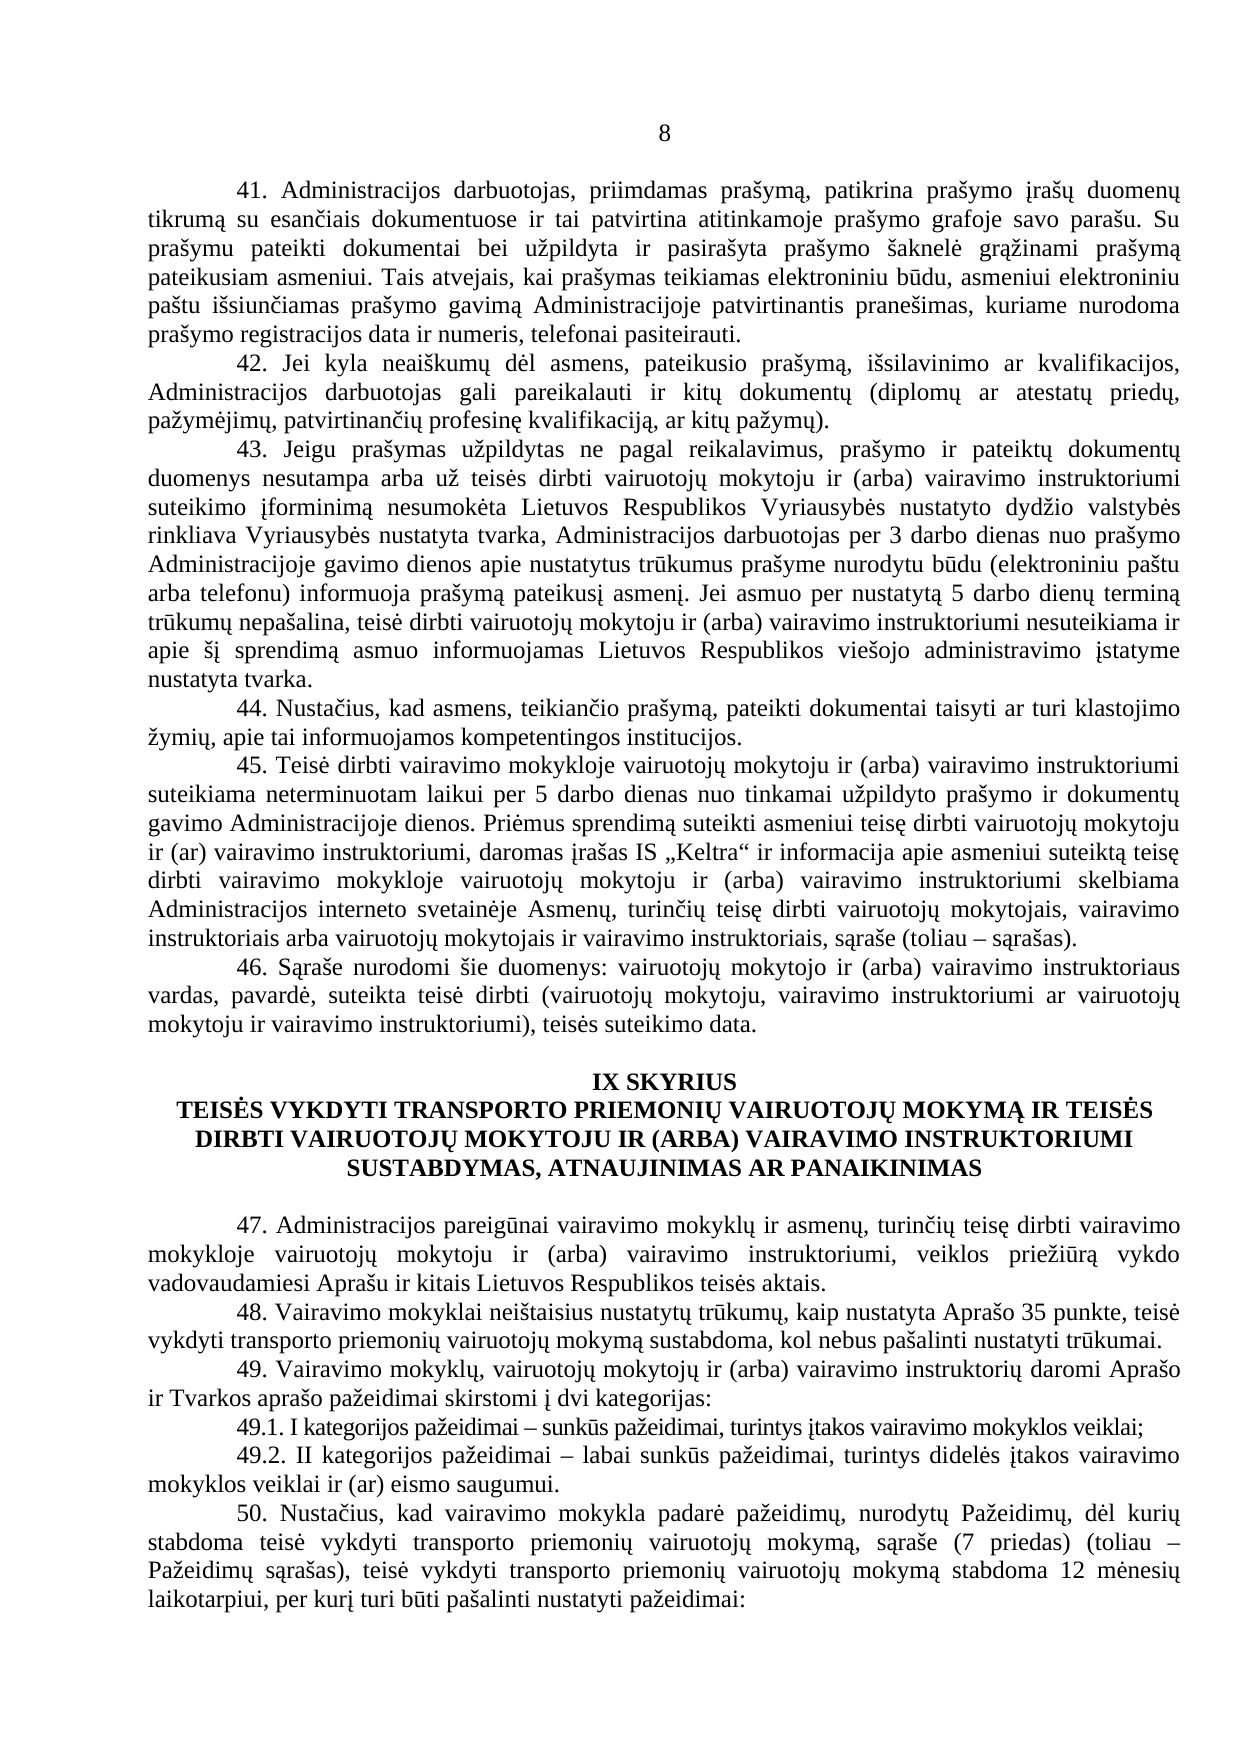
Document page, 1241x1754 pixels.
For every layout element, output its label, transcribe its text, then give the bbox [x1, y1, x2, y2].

text 44. Nustačius, kad asmens, teikiančio prašymą, pateikti dokumentai taisyti ar turi klastojimo žymių, apie tai informuojamos kompetentingos institucijos. [148, 693, 1181, 751]
text 50. Nustačius, kad vairavimo mokykla padarė pažeidimų, nurodytų Pažeidimų, dėl kurių stabdoma teisė vykdyti transporto priemonių vairuotojų mokymą, sąraše (7 priedas) (toliau – Pažeidimų sąrašas), teisė vykdyti transporto priemonių vairuotojų mokymą stabdoma 12 mėnesių laikotarpiui, per kurį turi būti pašalinti nustatyti pažeidimai: [148, 1498, 1181, 1613]
text 42. Jei kyla neaiškumų dėl asmens, pateikusio prašymą, išsilavinimo ar kvalifikacijos, Administracijos darbuotojas gali pareikalauti ir kitų dokumentų (diplomų ar atestatų priedų, pažymėjimų, patvirtinančių profesinę kvalifikaciją, ar kitų pažymų). [148, 348, 1181, 434]
text 45. Teisė dirbti vairavimo mokykloje vairuotojų mokytoju ir (arba) vairavimo instruktoriumi suteikiama neterminuotam laikui per 5 darbo dienas nuo tinkamai užpildyto prašymo ir dokumentų gavimo Administracijoje dienos. Priėmus sprendimą suteikti asmeniui teisę dirbti vairuotojų mokytoju ir (ar) vairavimo instruktoriumi, daromas įrašas IS „Keltra“ ir informacija apie asmeniui suteiktą teisę dirbti vairavimo mokykloje vairuotojų mokytoju ir (arba) vairavimo instruktoriumi skelbiama Administracijos interneto svetainėje Asmenų, turinčių teisę dirbti vairuotojų mokytojais, vairavimo instruktoriais arba vairuotojų mokytojais ir vairavimo instruktoriais, sąraše (toliau – sąrašas). [148, 751, 1181, 952]
text 49. Vairavimo mokyklų, vairuotojų mokytojų ir (arba) vairavimo instruktorių daromi Aprašo ir Tvarkos aprašo pažeidimai skirstomi į dvi kategorijas: [148, 1354, 1181, 1412]
text 46. Sąraše nurodomi šie duomenys: vairuotojų mokytojo ir (arba) vairavimo instruktoriaus vardas, pavardė, suteikta teisė dirbti (vairuotojų mokytoju, vairavimo instruktoriumi ar vairuotojų mokytoju ir vairavimo instruktoriumi), teisės suteikimo data. [148, 952, 1181, 1038]
text 49.1. I kategorijos pažeidimai – sunkūs pažeidimai, turintys įtakos vairavimo mokyklos veiklai; [148, 1412, 1181, 1441]
text 49.2. II kategorijos pažeidimai – labai sunkūs pažeidimai, turintys didelės įtakos vairavimo mokyklos veiklai ir (ar) eismo saugumui. [148, 1441, 1181, 1498]
text 43. Jeigu prašymas užpildytas ne pagal reikalavimus, prašymo ir pateiktų dokumentų duomenys nesutampa arba už teisės dirbti vairuotojų mokytoju ir (arba) vairavimo instruktoriumi suteikimo įforminimą nesumokėta Lietuvos Respublikos Vyriausybės nustatyto dydžio valstybės rinkliava Vyriausybės nustatyta tvarka, Administracijos darbuotojas per 3 darbo dienas nuo prašymo Administracijoje gavimo dienos apie nustatytus trūkumus prašyme nurodytu būdu (elektroniniu paštu arba telefonu) informuoja prašymą pateikusį asmenį. Jei asmuo per nustatytą 5 darbo dienų terminą trūkumų nepašalina, teisė dirbti vairuotojų mokytoju ir (arba) vairavimo instruktoriumi nesuteikiama ir apie šį sprendimą asmuo informuojamas Lietuvos Respublikos viešojo administravimo įstatyme nustatyta tvarka. [148, 434, 1181, 693]
text TEISĖS VYKDYTI TRANSPORTO PRIEMONIŲ VAIRUOTOJŲ MOKYMĄ IR TEISĖS DIRBTI VAIRUOTOJŲ MOKYTOJU IR (ARBA) VAIRAVIMO INSTRUKTORIUMI SUSTABDYMAS, ATNAUJINIMAS AR PANAIKINIMAS [148, 1096, 1181, 1182]
text IX SKYRIUS [148, 1067, 1181, 1096]
text 48. Vairavimo mokyklai neištaisius nustatytų trūkumų, kaip nustatyta Aprašo 35 punkte, teisė vykdyti transporto priemonių vairuotojų mokymą sustabdoma, kol nebus pašalinti nustatyti trūkumai. [148, 1297, 1181, 1354]
text 41. Administracijos darbuotojas, priimdamas prašymą, patikrina prašymo įrašų duomenų tikrumą su esančiais dokumentuose ir tai patvirtina atitinkamoje prašymo grafoje savo parašu. Su prašymu pateikti dokumentai bei užpildyta ir pasirašyta prašymo šaknelė grąžinami prašymą pateikusiam asmeniui. Tais atvejais, kai prašymas teikiamas elektroniniu būdu, asmeniui elektroniniu paštu išsiunčiamas prašymo gavimą Administracijoje patvirtinantis pranešimas, kuriame nurodoma prašymo registracijos data ir numeris, telefonai pasiteirauti. [148, 176, 1181, 348]
text 47. Administracijos pareigūnai vairavimo mokyklų ir asmenų, turinčių teisę dirbti vairavimo mokykloje vairuotojų mokytoju ir (arba) vairavimo instruktoriumi, veiklos priežiūrą vykdo vadovaudamiesi Aprašu ir kitais Lietuvos Respublikos teisės aktais. [148, 1211, 1181, 1297]
